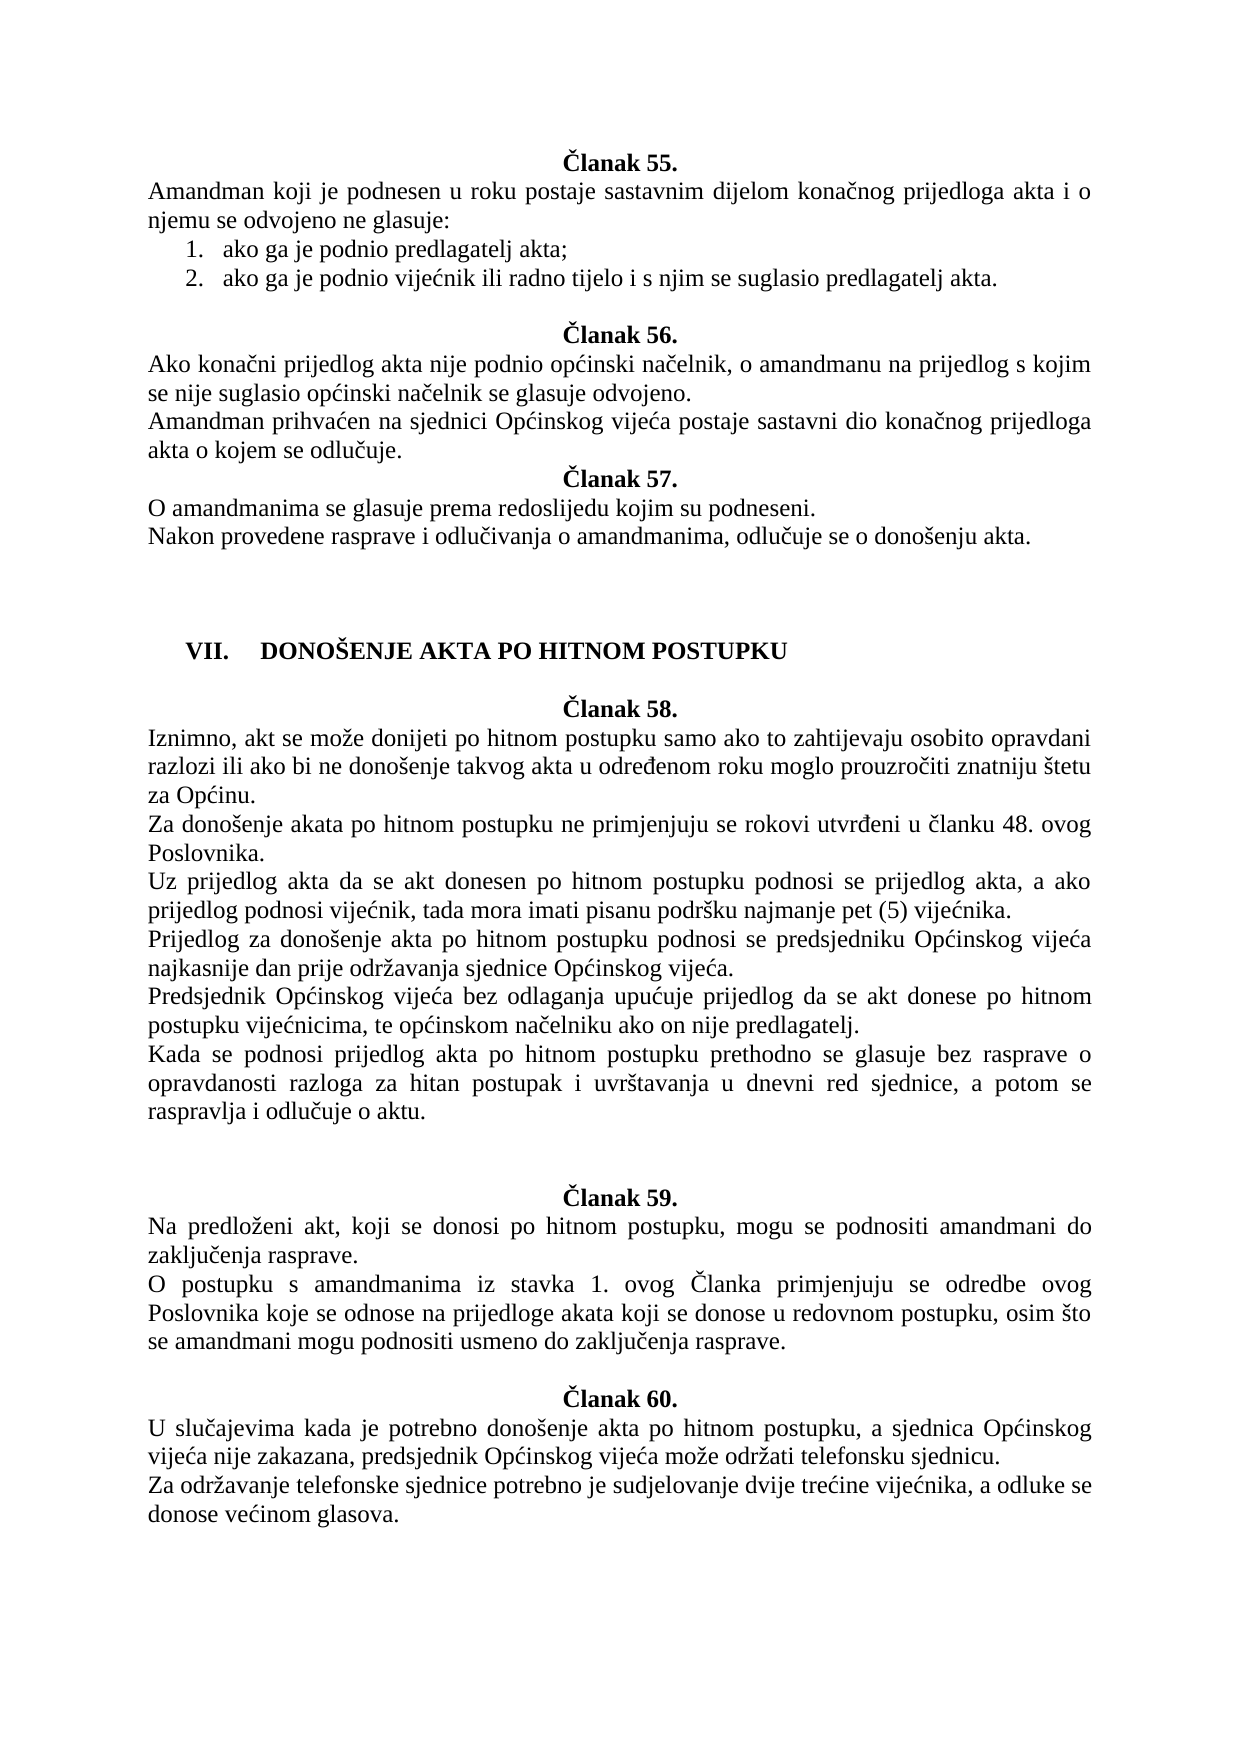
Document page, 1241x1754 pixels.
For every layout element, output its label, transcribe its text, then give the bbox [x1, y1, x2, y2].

text Predsjednik Općinskog vijeća bez odlaganja upućuje prijedlog da se akt donese po hitnom postupku vijećnicima, te općinskom načelniku ako on nije predlagatelj. [148, 981, 1093, 1039]
text Članak 56. [148, 320, 1093, 349]
text Za održavanje telefonske sjednice potrebno je sudjelovanje dvije trećine vijećnika, a odluke se donose većinom glasova. [148, 1470, 1093, 1528]
text Za donošenje akata po hitnom postupku ne primjenjuju se rokovi utvrđeni u članku 48. ovog Poslovnika. [148, 809, 1093, 866]
text Kada se podnosi prijedlog akta po hitnom postupku prethodno se glasuje bez rasprave o opravdanosti razloga za hitan postupak i uvrštavanja u dnevni red sjednice, a potom se raspravlja i odlučuje o aktu. [148, 1039, 1093, 1125]
list ako ga je podnio vijećnik ili radno tijelo i s njim se suglasio predlagatelj akta. [185, 263, 1093, 291]
text Amandman koji je podnesen u roku postaje sastavnim dijelom konačnog prijedloga akta i o njemu se odvojeno ne glasuje: [148, 176, 1093, 234]
text Amandman prihvaćen na sjednici Općinskog vijeća postaje sastavni dio konačnog prijedloga akta o kojem se odlučuje. [148, 406, 1093, 464]
text U slučajevima kada je potrebno donošenje akta po hitnom postupku, a sjednica Općinskog vijeća nije zakazana, predsjednik Općinskog vijeća može održati telefonsku sjednicu. [148, 1413, 1093, 1470]
text Članak 60. [148, 1384, 1093, 1413]
text Članak 55. [148, 148, 1093, 176]
text Članak 59. [148, 1183, 1093, 1211]
list ako ga je podnio predlagatelj akta; [185, 234, 1093, 263]
text O postupku s amandmanima iz stavka 1. ovog Članka primjenjuju se odredbe ovog Poslovnika koje se odnose na prijedloge akata koji se donose u redovnom postupku, osim što se amandmani mogu podnositi usmeno do zaključenja rasprave. [148, 1269, 1093, 1355]
text Članak 58. [148, 694, 1093, 723]
text Prijedlog za donošenje akta po hitnom postupku podnosi se predsjedniku Općinskog vijeća najkasnije dan prije održavanja sjednice Općinskog vijeća. [148, 924, 1093, 981]
text O amandmanima se glasuje prema redoslijedu kojim su podneseni. [148, 493, 1093, 521]
text Iznimno, akt se može donijeti po hitnom postupku samo ako to zahtijevaju osobito opravdani razlozi ili ako bi ne donošenje takvog akta u određenom roku moglo prouzročiti znatniju štetu za Općinu. [148, 723, 1093, 809]
text Nakon provedene rasprave i odlučivanja o amandmanima, odlučuje se o donošenju akta. [148, 521, 1093, 550]
text Ako konačni prijedlog akta nije podnio općinski načelnik, o amandmanu na prijedlog s kojim se nije suglasio općinski načelnik se glasuje odvojeno. [148, 349, 1093, 406]
text Uz prijedlog akta da se akt donesen po hitnom postupku podnosi se prijedlog akta, a ako prijedlog podnosi vijećnik, tada mora imati pisanu podršku najmanje pet (5) vijećnika. [148, 866, 1093, 924]
text Članak 57. [148, 464, 1093, 493]
text Na predloženi akt, koji se donosi po hitnom postupku, mogu se podnositi amandmani do zaključenja rasprave. [148, 1211, 1093, 1269]
list DONOŠENJE AKTA PO HITNOM POSTUPKU [185, 636, 1093, 665]
